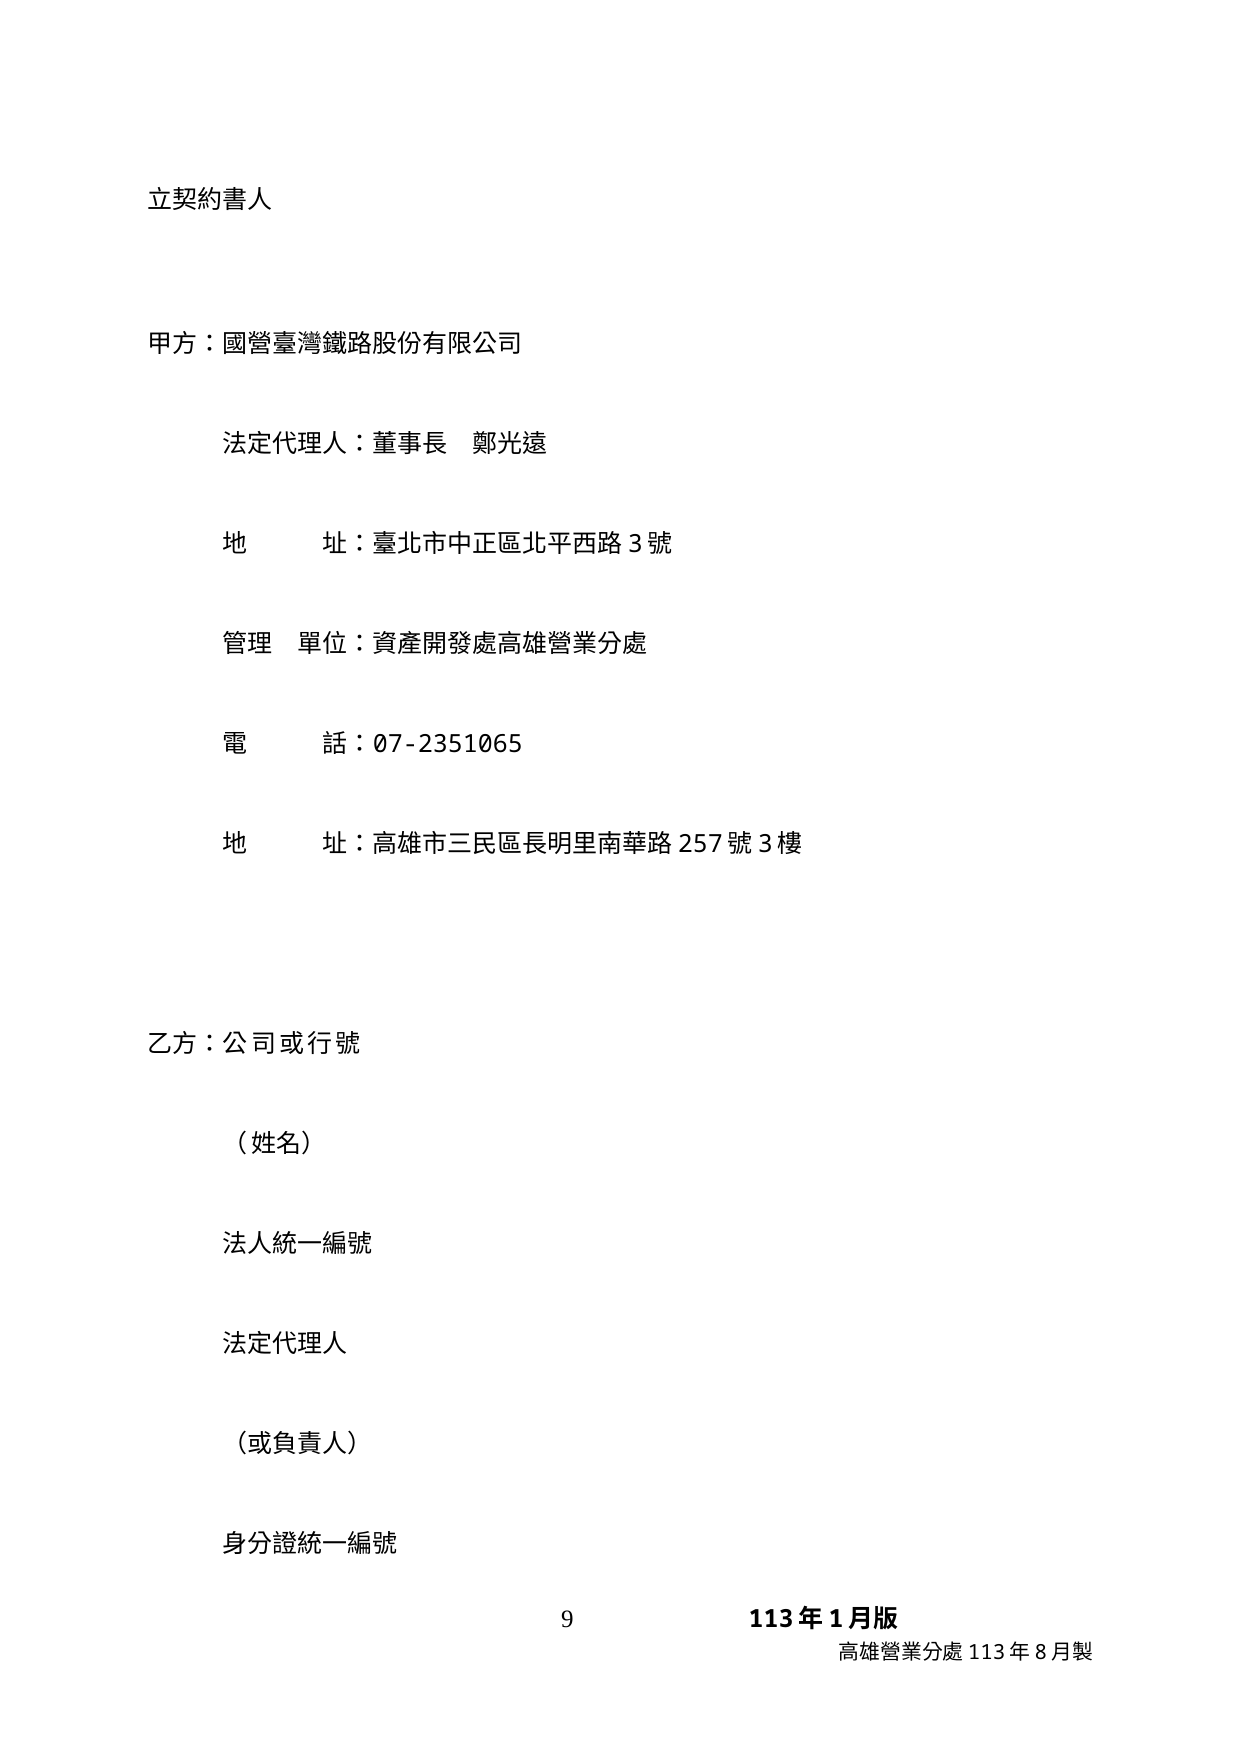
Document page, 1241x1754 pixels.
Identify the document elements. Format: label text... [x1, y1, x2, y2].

text 身分證統一編號 [223, 1500, 1092, 1562]
text 地 址：高雄市三民區長明里南華路257號3樓 [223, 800, 1092, 862]
text 甲方：國營臺灣鐵路股份有限公司 [148, 300, 1092, 362]
text 法人統一編號 [223, 1200, 1092, 1262]
text （姓名） [223, 1100, 1092, 1162]
text 管理 單位：資產開發處高雄營業分處 [223, 600, 1092, 662]
text 法定代理人 [223, 1300, 1092, 1362]
text 立契約書人 [148, 156, 1092, 219]
text 法定代理人：董事長 鄭光遠 [223, 400, 1092, 462]
text 地 址：臺北市中正區北平西路3號 [223, 500, 1092, 562]
text 乙方：公司或行號 [148, 1000, 1092, 1062]
text 電 話：07-2351065 [223, 700, 1092, 762]
text （或負責人） [223, 1400, 1092, 1462]
